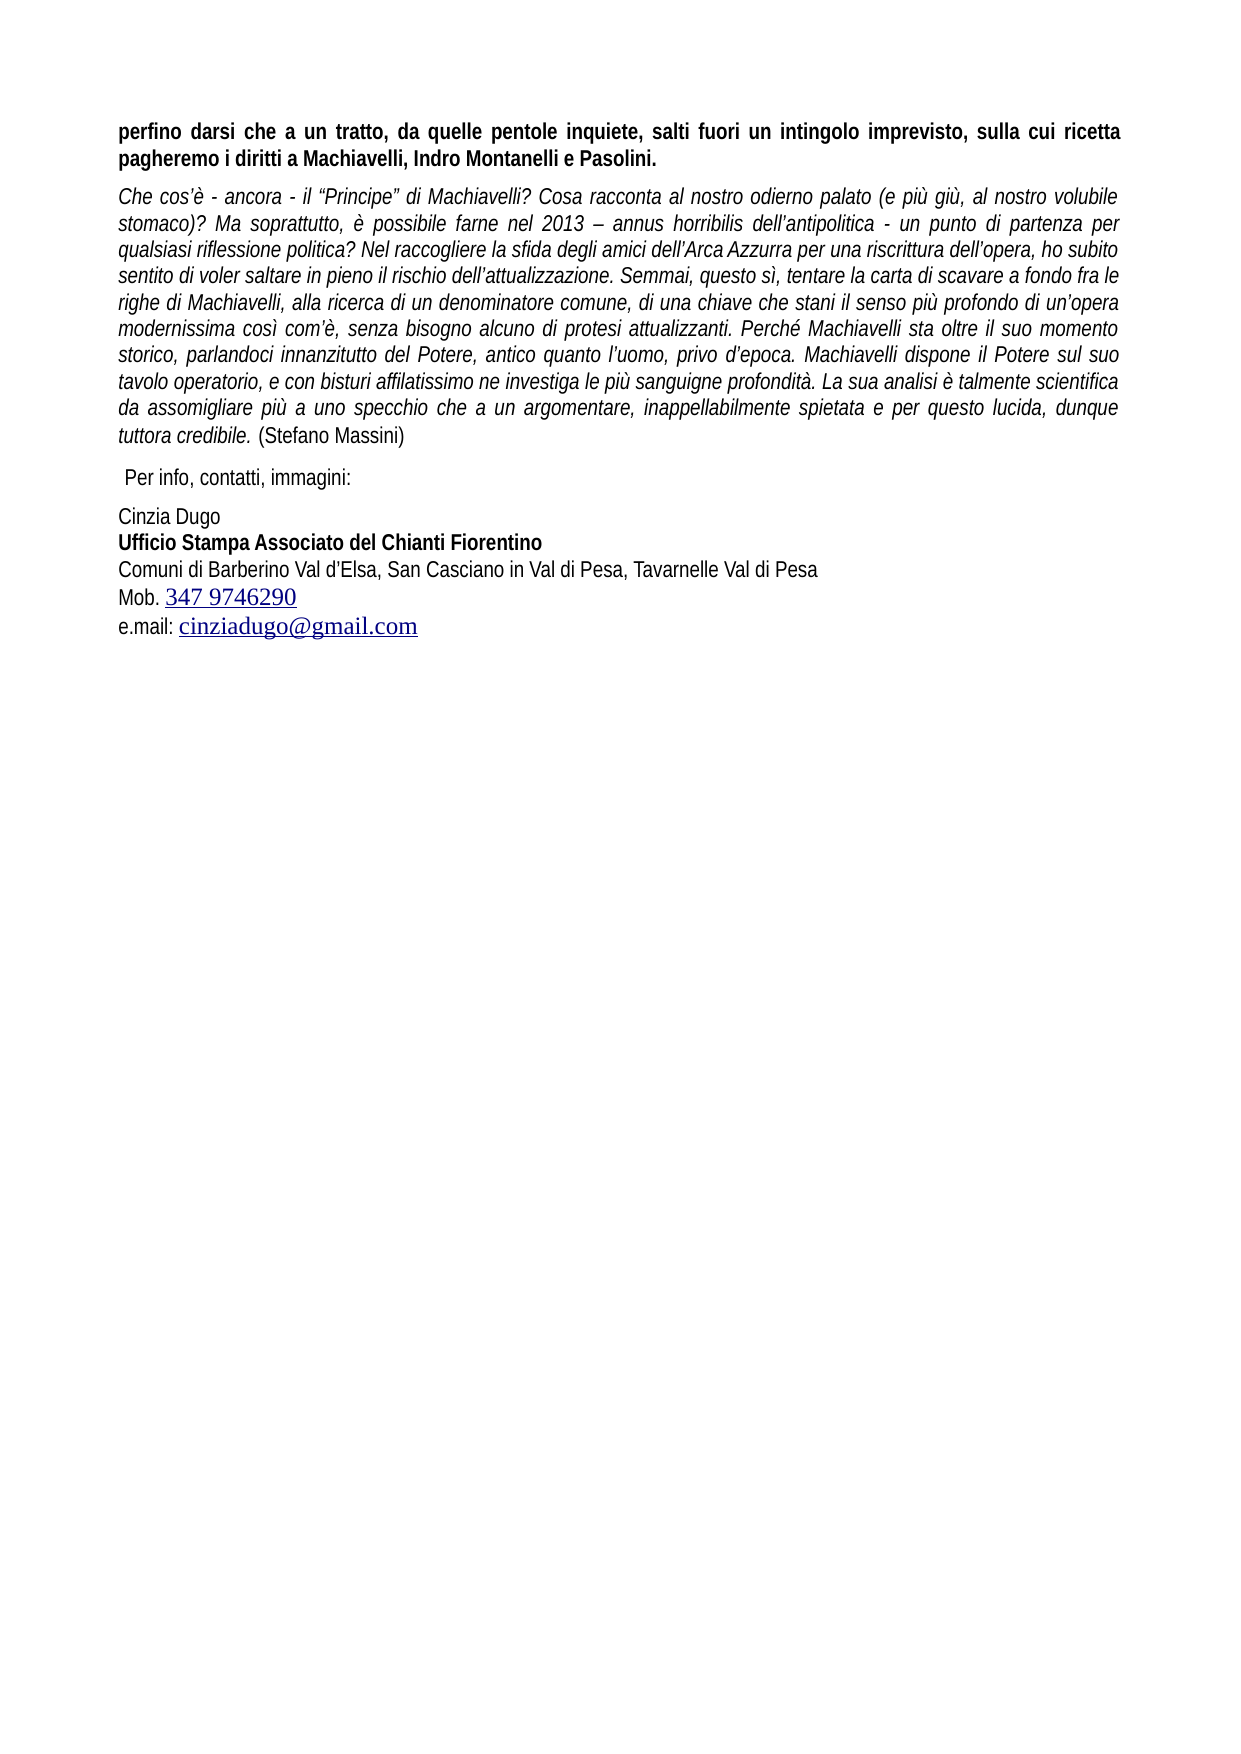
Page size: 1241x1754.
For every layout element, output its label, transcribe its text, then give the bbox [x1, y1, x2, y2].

text perfino darsi che a un tratto, da quelle pentole inquiete, salti fuori un intingolo imprevisto, sulla cui ricetta pagheremo i diritti a Machiavelli, Indro Montanelli e Pasolini. [118, 118, 1122, 171]
text e.mail: cinziadugo@gmail.com [118, 611, 1122, 639]
text Comuni di Barberino Val d’Elsa, San Casciano in Val di Pesa, Tavarnelle Val di Pesa [118, 556, 1122, 582]
text Ufficio Stampa Associato del Chianti Fiorentino [118, 529, 1122, 556]
text Per info, contatti, immagini: [118, 462, 1122, 491]
text Che cos’è - ancora - il “Principe” di Machiavelli? Cosa racconta al nostro odierno palato (e più giù, al nostro volubile stomaco)? Ma soprattutto, è possibile farne nel 2013 – annus horribilis dell’antipolitica - un punto di partenza per qualsiasi riflessione politica? Nel raccogliere la sfida degli amici dell’Arca Azzurra per una riscrittura dell’opera, ho subito sentito di voler saltare in pieno il rischio dell’attualizzazione. Semmai, questo sì, tentare la carta di scavare a fondo fra le righe di Machiavelli, alla ricerca di un denominatore comune, di una chiave che stani il senso più profondo di un’opera modernissima così com’è, senza bisogno alcuno di protesi attualizzanti. Perché Machiavelli sta oltre il suo momento storico, parlandoci innanzitutto del Potere, antico quanto l’uomo, privo d’epoca. Machiavelli dispone il Potere sul suo tavolo operatorio, e con bisturi affilatissimo ne investiga le più sanguigne profondità. La sua analisi è talmente scientifica da assomigliare più a uno specchio che a un argomentare, inappellabilmente spietata e per questo lucida, dunque tuttora credibile. (Stefano Massini) [118, 183, 1122, 449]
text Mob. 347 9746290 [118, 582, 1122, 611]
text Cinzia Dugo [118, 503, 1122, 529]
